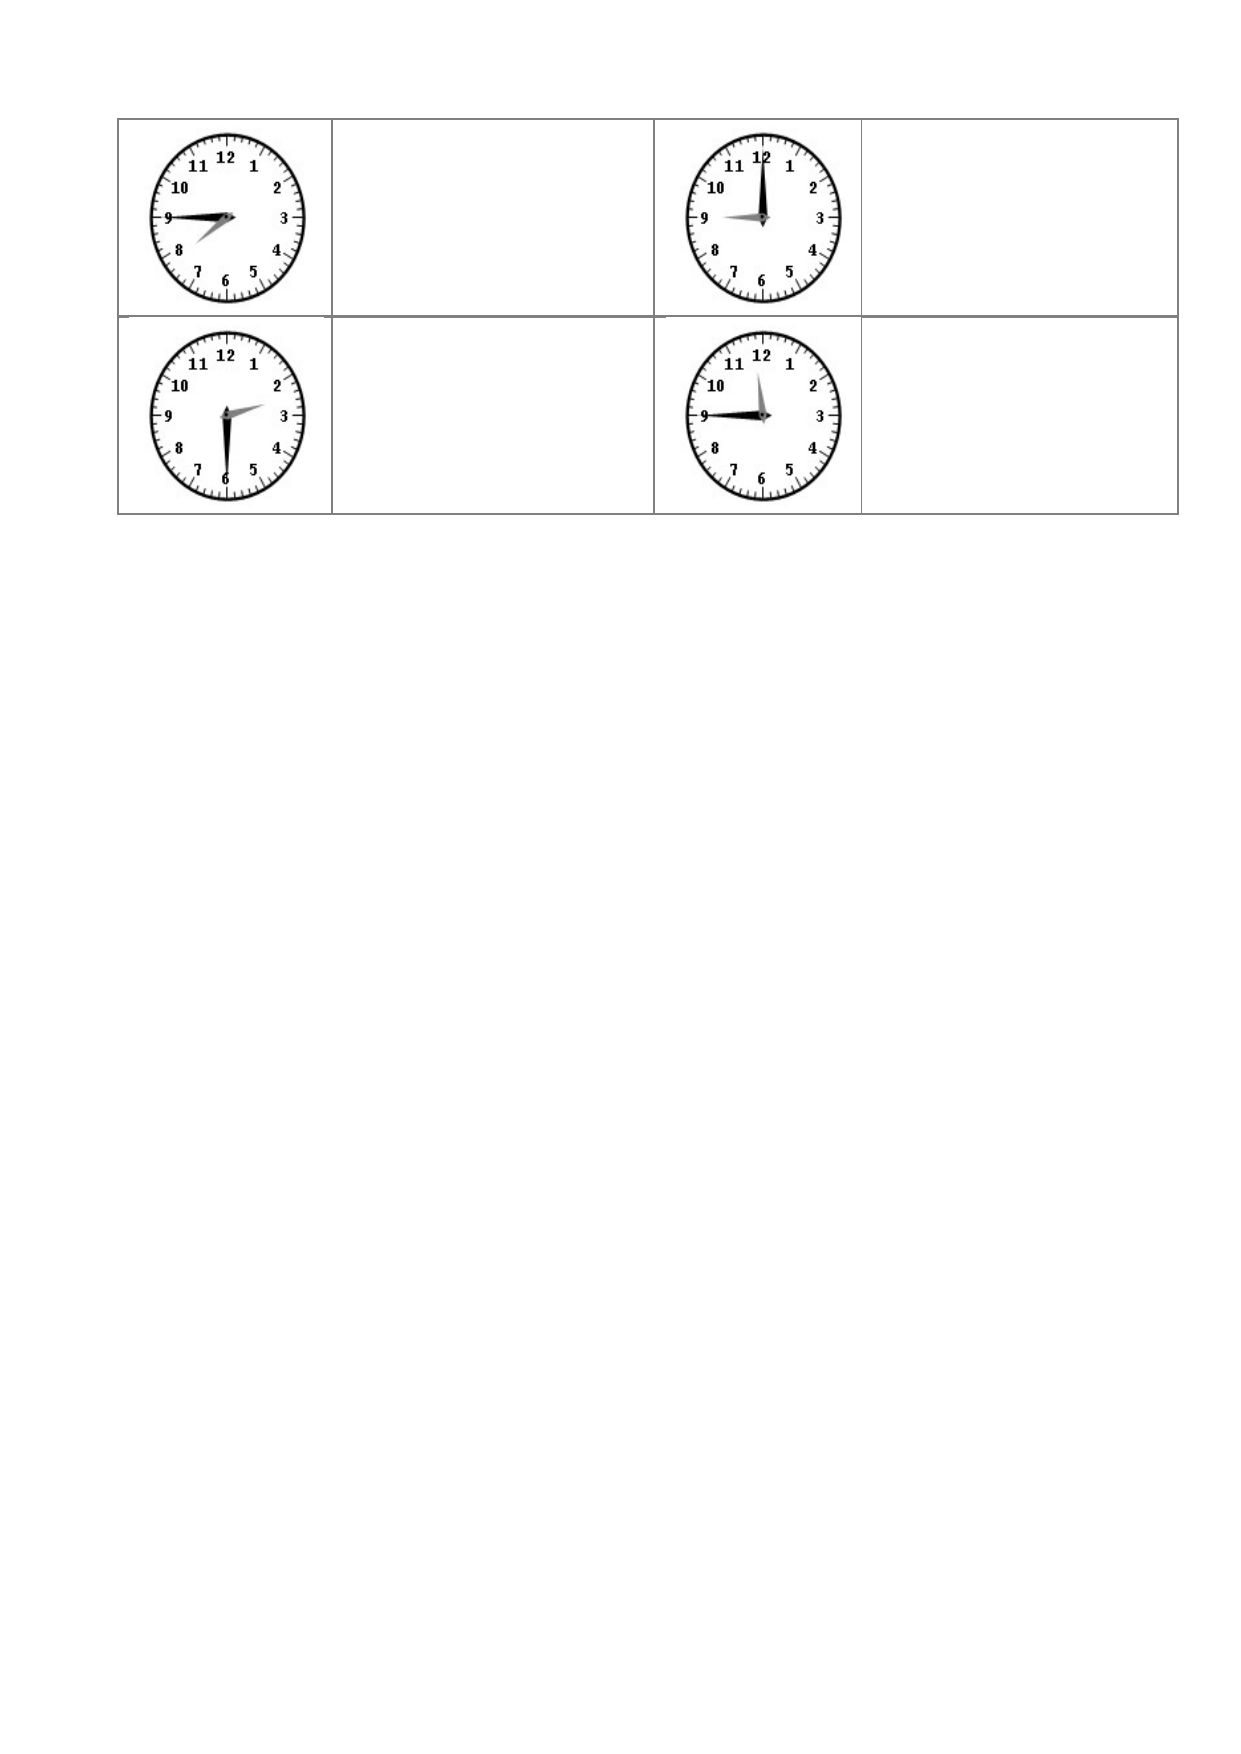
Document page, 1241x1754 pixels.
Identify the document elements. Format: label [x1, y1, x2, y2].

picture [680, 325, 846, 506]
picture [144, 127, 310, 308]
table_cell [333, 318, 653, 513]
table_cell [655, 120, 861, 315]
table_cell [119, 318, 331, 513]
picture [680, 127, 846, 308]
table_cell [862, 318, 1177, 513]
table_cell [862, 120, 1177, 315]
picture [144, 325, 310, 506]
table_cell [655, 318, 861, 513]
table_cell [333, 120, 653, 315]
table_cell [119, 120, 331, 315]
